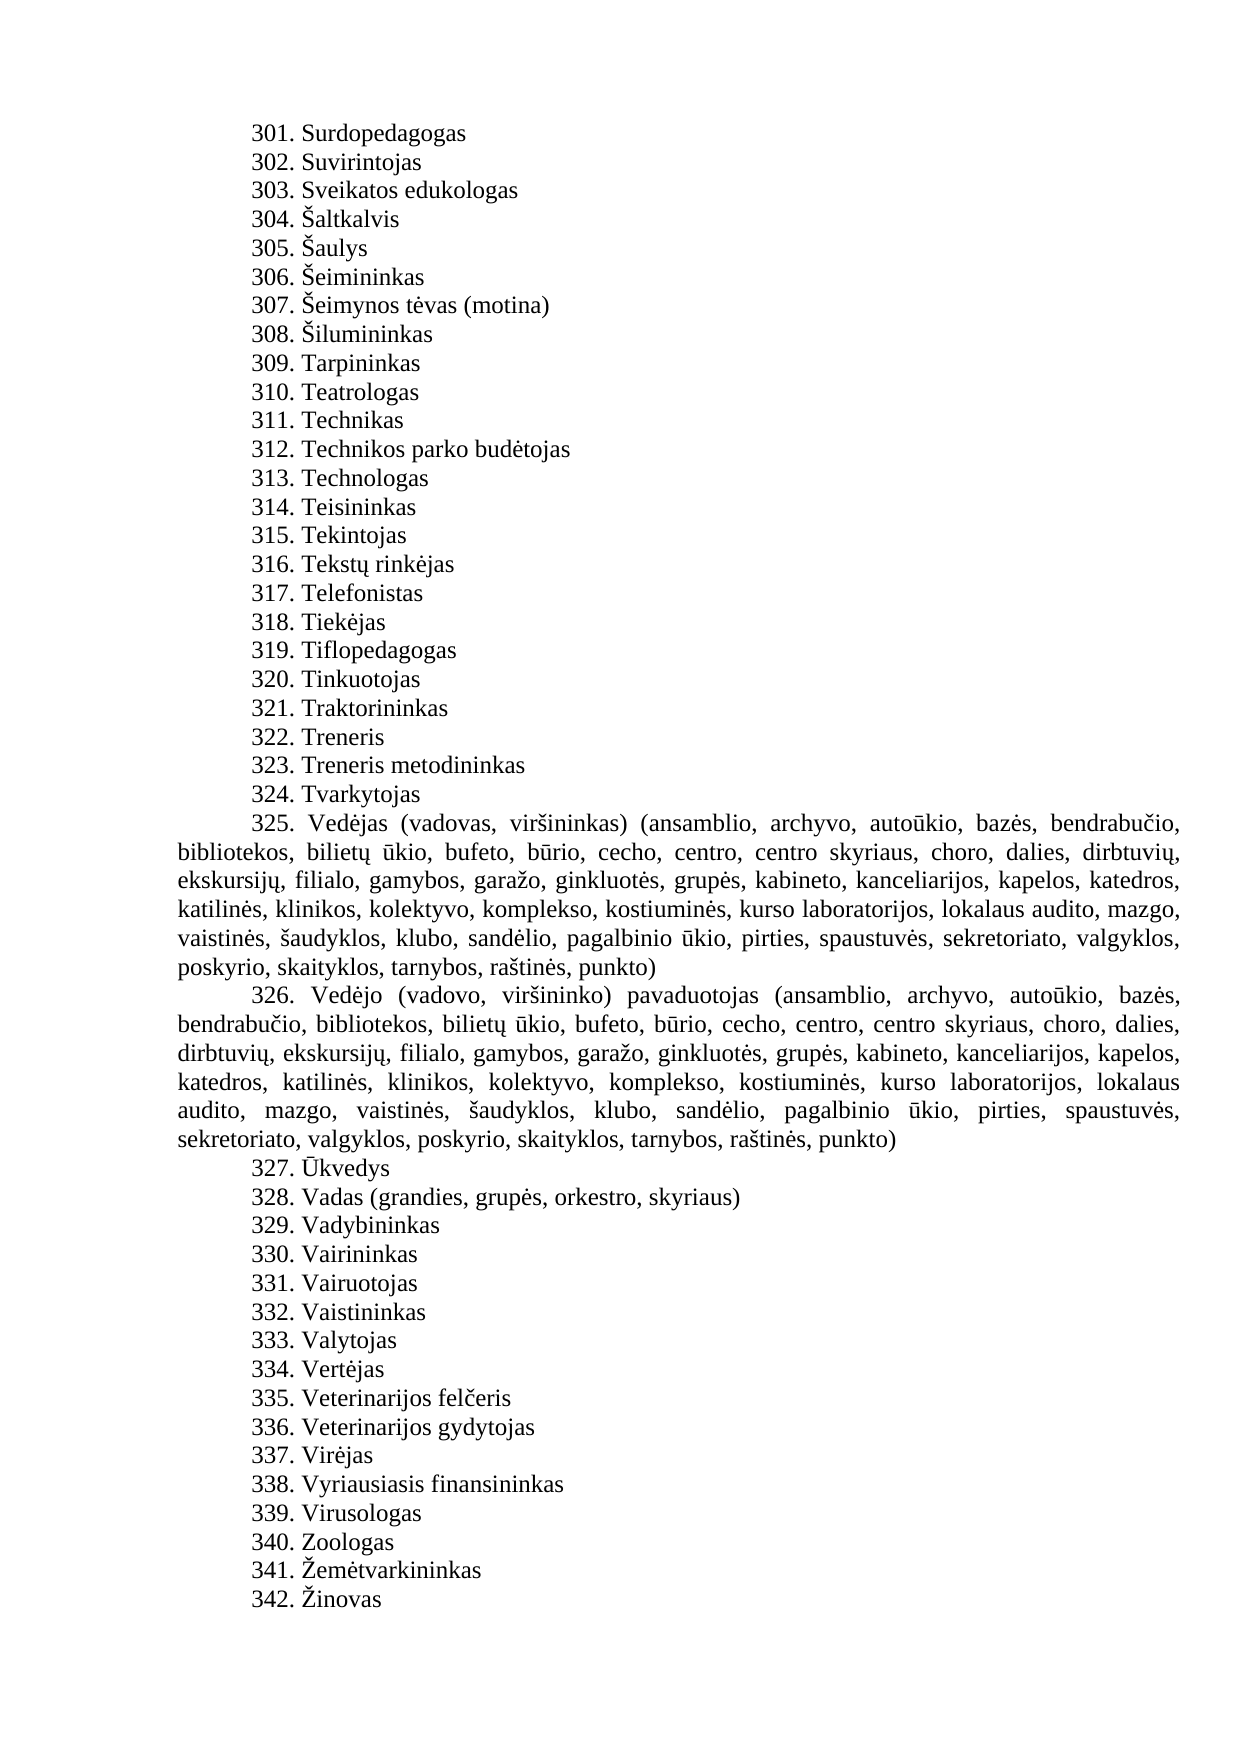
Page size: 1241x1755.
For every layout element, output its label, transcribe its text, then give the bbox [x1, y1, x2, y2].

text 307. Šeimynos tėvas (motina) [177, 291, 1181, 319]
text 329. Vadybininkas [177, 1211, 1181, 1239]
text 309. Tarpininkas [177, 348, 1181, 377]
text 334. Vertėjas [177, 1354, 1181, 1383]
text 303. Sveikatos edukologas [177, 176, 1181, 204]
text 305. Šaulys [177, 233, 1181, 262]
text 342. Žinovas [177, 1584, 1181, 1613]
text 301. Surdopedagogas [177, 118, 1181, 147]
text 339. Virusologas [177, 1498, 1181, 1527]
text 321. Traktorininkas [177, 693, 1181, 722]
text 310. Teatrologas [177, 377, 1181, 406]
text 331. Vairuotojas [177, 1268, 1181, 1297]
text 340. Zoologas [177, 1527, 1181, 1556]
text 314. Teisininkas [177, 492, 1181, 521]
text 333. Valytojas [177, 1326, 1181, 1354]
text 337. Virėjas [177, 1441, 1181, 1469]
text 306. Šeimininkas [177, 262, 1181, 291]
text 336. Veterinarijos gydytojas [177, 1412, 1181, 1441]
text 322. Treneris [177, 722, 1181, 751]
text 315. Tekintojas [177, 521, 1181, 549]
text 335. Veterinarijos felčeris [177, 1383, 1181, 1412]
text 317. Telefonistas [177, 578, 1181, 607]
text 327. Ūkvedys [177, 1153, 1181, 1182]
text 332. Vaistininkas [177, 1297, 1181, 1326]
text 308. Šilumininkas [177, 319, 1181, 348]
text 323. Treneris metodininkas [177, 751, 1181, 779]
text 312. Technikos parko budėtojas [177, 434, 1181, 463]
text 328. Vadas (grandies, grupės, orkestro, skyriaus) [177, 1182, 1181, 1211]
text 324. Tvarkytojas [177, 779, 1181, 808]
text 325. Vedėjas (vadovas, viršininkas) (ansamblio, archyvo, autoūkio, bazės, bendrabučio, bibliotekos, bilietų ūkio, bufeto, būrio, cecho, centro, centro skyriaus, choro, dalies, dirbtuvių, ekskursijų, filialo, gamybos, garažo, ginkluotės, grupės, kabineto, kanceliarijos, kapelos, katedros, katilinės, klinikos, kolektyvo, komplekso, kostiuminės, kurso laboratorijos, lokalaus audito, mazgo, vaistinės, šaudyklos, klubo, sandėlio, pagalbinio ūkio, pirties, spaustuvės, sekretoriato, valgyklos, poskyrio, skaityklos, tarnybos, raštinės, punkto) [177, 808, 1181, 981]
text 326. Vedėjo (vadovo, viršininko) pavaduotojas (ansamblio, archyvo, autoūkio, bazės, bendrabučio, bibliotekos, bilietų ūkio, bufeto, būrio, cecho, centro, centro skyriaus, choro, dalies, dirbtuvių, ekskursijų, filialo, gamybos, garažo, ginkluotės, grupės, kabineto, kanceliarijos, kapelos, katedros, katilinės, klinikos, kolektyvo, komplekso, kostiuminės, kurso laboratorijos, lokalaus audito, mazgo, vaistinės, šaudyklos, klubo, sandėlio, pagalbinio ūkio, pirties, spaustuvės, sekretoriato, valgyklos, poskyrio, skaityklos, tarnybos, raštinės, punkto) [177, 981, 1181, 1153]
text 320. Tinkuotojas [177, 664, 1181, 693]
text 341. Žemėtvarkininkas [177, 1556, 1181, 1584]
text 338. Vyriausiasis finansininkas [177, 1469, 1181, 1498]
text 330. Vairininkas [177, 1239, 1181, 1268]
text 318. Tiekėjas [177, 607, 1181, 636]
text 316. Tekstų rinkėjas [177, 549, 1181, 578]
text 302. Suvirintojas [177, 147, 1181, 176]
text 304. Šaltkalvis [177, 204, 1181, 233]
text 311. Technikas [177, 406, 1181, 434]
text 313. Technologas [177, 463, 1181, 492]
text 319. Tiflopedagogas [177, 636, 1181, 664]
